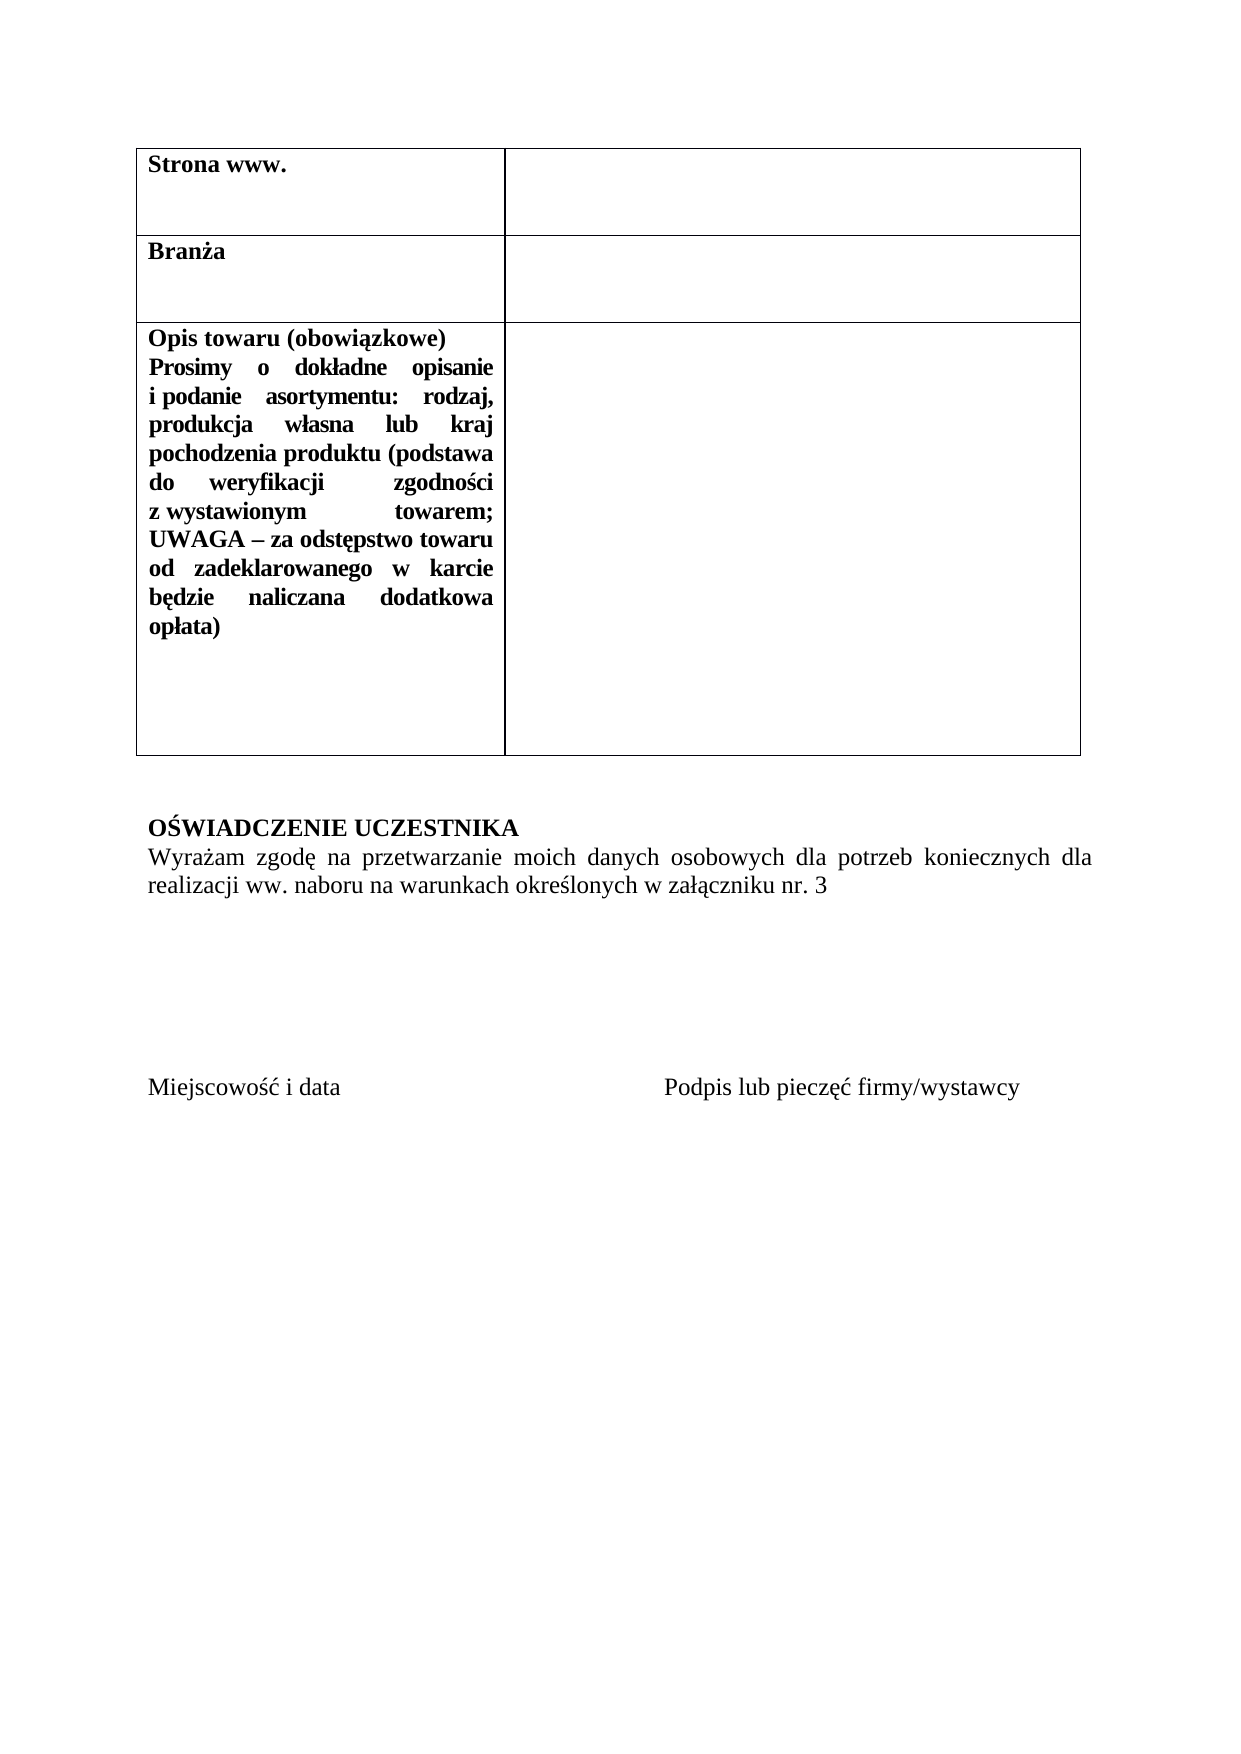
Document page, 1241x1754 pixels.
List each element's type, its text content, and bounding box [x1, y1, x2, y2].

text OŚWIADCZENIE UCZESTNIKA [148, 813, 1093, 842]
table_cell [506, 236, 1080, 322]
table_cell Branża [137, 236, 504, 322]
table_cell [506, 149, 1080, 235]
table_cell Strona www. [137, 149, 504, 235]
text Wyrażam zgodę na przetwarzanie moich danych osobowych dla potrzeb koniecznych dla realizacji ww. naboru na warunkach określonych w załączniku nr. 3 [148, 842, 1093, 899]
table_cell [506, 323, 1080, 754]
table_cell Opis towaru (obowiązkowe) Prosimy o dokładne opisanie i podanie asortymentu: rodzaj, produkcja własna lub kraj pochodzenia produktu (podstawa do weryfikacji zgodności z wystawionym towarem; UWAGA – za odstępstwo towaru od zadeklarowanego w karcie będzie naliczana dodatkowa opłata) [137, 323, 504, 754]
text Miejscowość i data Podpis lub pieczęć firmy/wystawcy [148, 1072, 1093, 1101]
